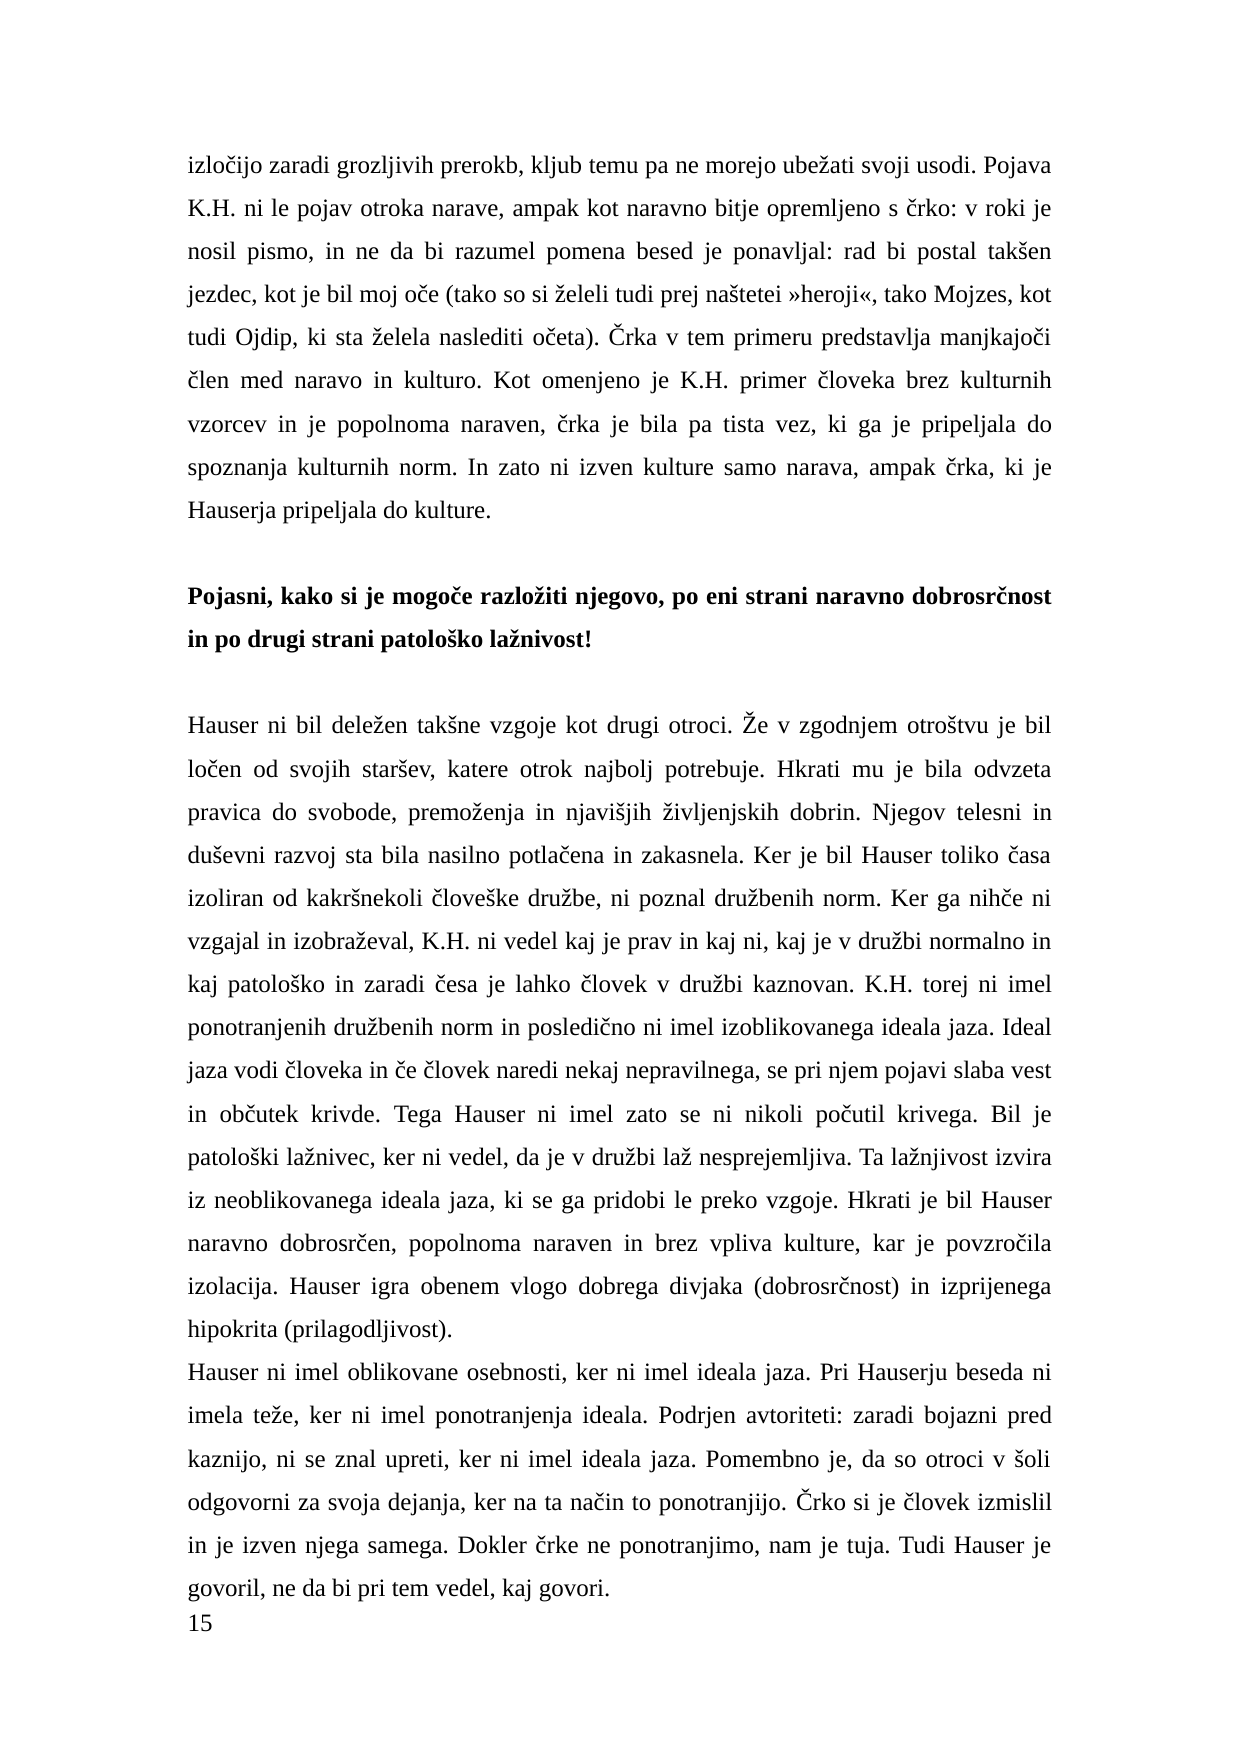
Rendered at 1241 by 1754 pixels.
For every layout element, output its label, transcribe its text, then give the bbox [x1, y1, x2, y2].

text Pojasni, kako si je mogoče razložiti njegovo, po eni strani naravno dobrosrčnost in po drugi strani patološko lažnivost! [187, 581, 1053, 653]
text Hauser ni imel oblikovane osebnosti, ker ni imel ideala jaza. Pri Hauserju beseda ni imela teže, ker ni imel ponotranjenja ideala. Podrjen avtoriteti: zaradi bojazni pred kaznijo, ni se znal upreti, ker ni imel ideala jaza. Pomembno je, da so otroci v šoli odgovorni za svoja dejanja, ker na ta način to ponotranjijo. Črko si je človek izmislil in je izven njega samega. Dokler črke ne ponotranjimo, nam je tuja. Tudi Hauser je govoril, ne da bi pri tem vedel, kaj govori. [187, 1357, 1053, 1602]
text Hauser ni bil deležen takšne vzgoje kot drugi otroci. Že v zgodnjem otroštvu je bil ločen od svojih staršev, katere otrok najbolj potrebuje. Hkrati mu je bila odvzeta pravica do svobode, premoženja in njavišjih življenjskih dobrin. Njegov telesni in duševni razvoj sta bila nasilno potlačena in zakasnela. Ker je bil Hauser toliko časa izoliran od kakršnekoli človeške družbe, ni poznal družbenih norm. Ker ga nihče ni vzgajal in izobraževal, K.H. ni vedel kaj je prav in kaj ni, kaj je v družbi normalno in kaj patološko in zaradi česa je lahko človek v družbi kaznovan. K.H. torej ni imel ponotranjenih družbenih norm in posledično ni imel izoblikovanega ideala jaza. Ideal jaza vodi človeka in če človek naredi nekaj nepravilnega, se pri njem pojavi slaba vest in občutek krivde. Tega Hauser ni imel zato se ni nikoli počutil krivega. Bil je patološki lažnivec, ker ni vedel, da je v družbi laž nesprejemljiva. Ta lažnjivost izvira iz neoblikovanega ideala jaza, ki se ga pridobi le preko vzgoje. Hkrati je bil Hauser naravno dobrosrčen, popolnoma naraven in brez vpliva kulture, kar je povzročila izolacija. Hauser igra obenem vlogo dobrega divjaka (dobrosrčnost) in izprijenega hipokrita (prilagodljivost). [187, 711, 1053, 1343]
text izločijo zaradi grozljivih prerokb, kljub temu pa ne morejo ubežati svoji usodi. Pojava K.H. ni le pojav otroka narave, ampak kot naravno bitje opremljeno s črko: v roki je nosil pismo, in ne da bi razumel pomena besed je ponavljal: rad bi postal takšen jezdec, kot je bil moj oče (tako so si želeli tudi prej naštetei »heroji«, tako Mojzes, kot tudi Ojdip, ki sta želela naslediti očeta). Črka v tem primeru predstavlja manjkajoči člen med naravo in kulturo. Kot omenjeno je K.H. primer človeka brez kulturnih vzorcev in je popolnoma naraven, črka je bila pa tista vez, ki ga je pripeljala do spoznanja kulturnih norm. In zato ni izven kulture samo narava, ampak črka, ki je Hauserja pripeljala do kulture. [187, 150, 1053, 524]
